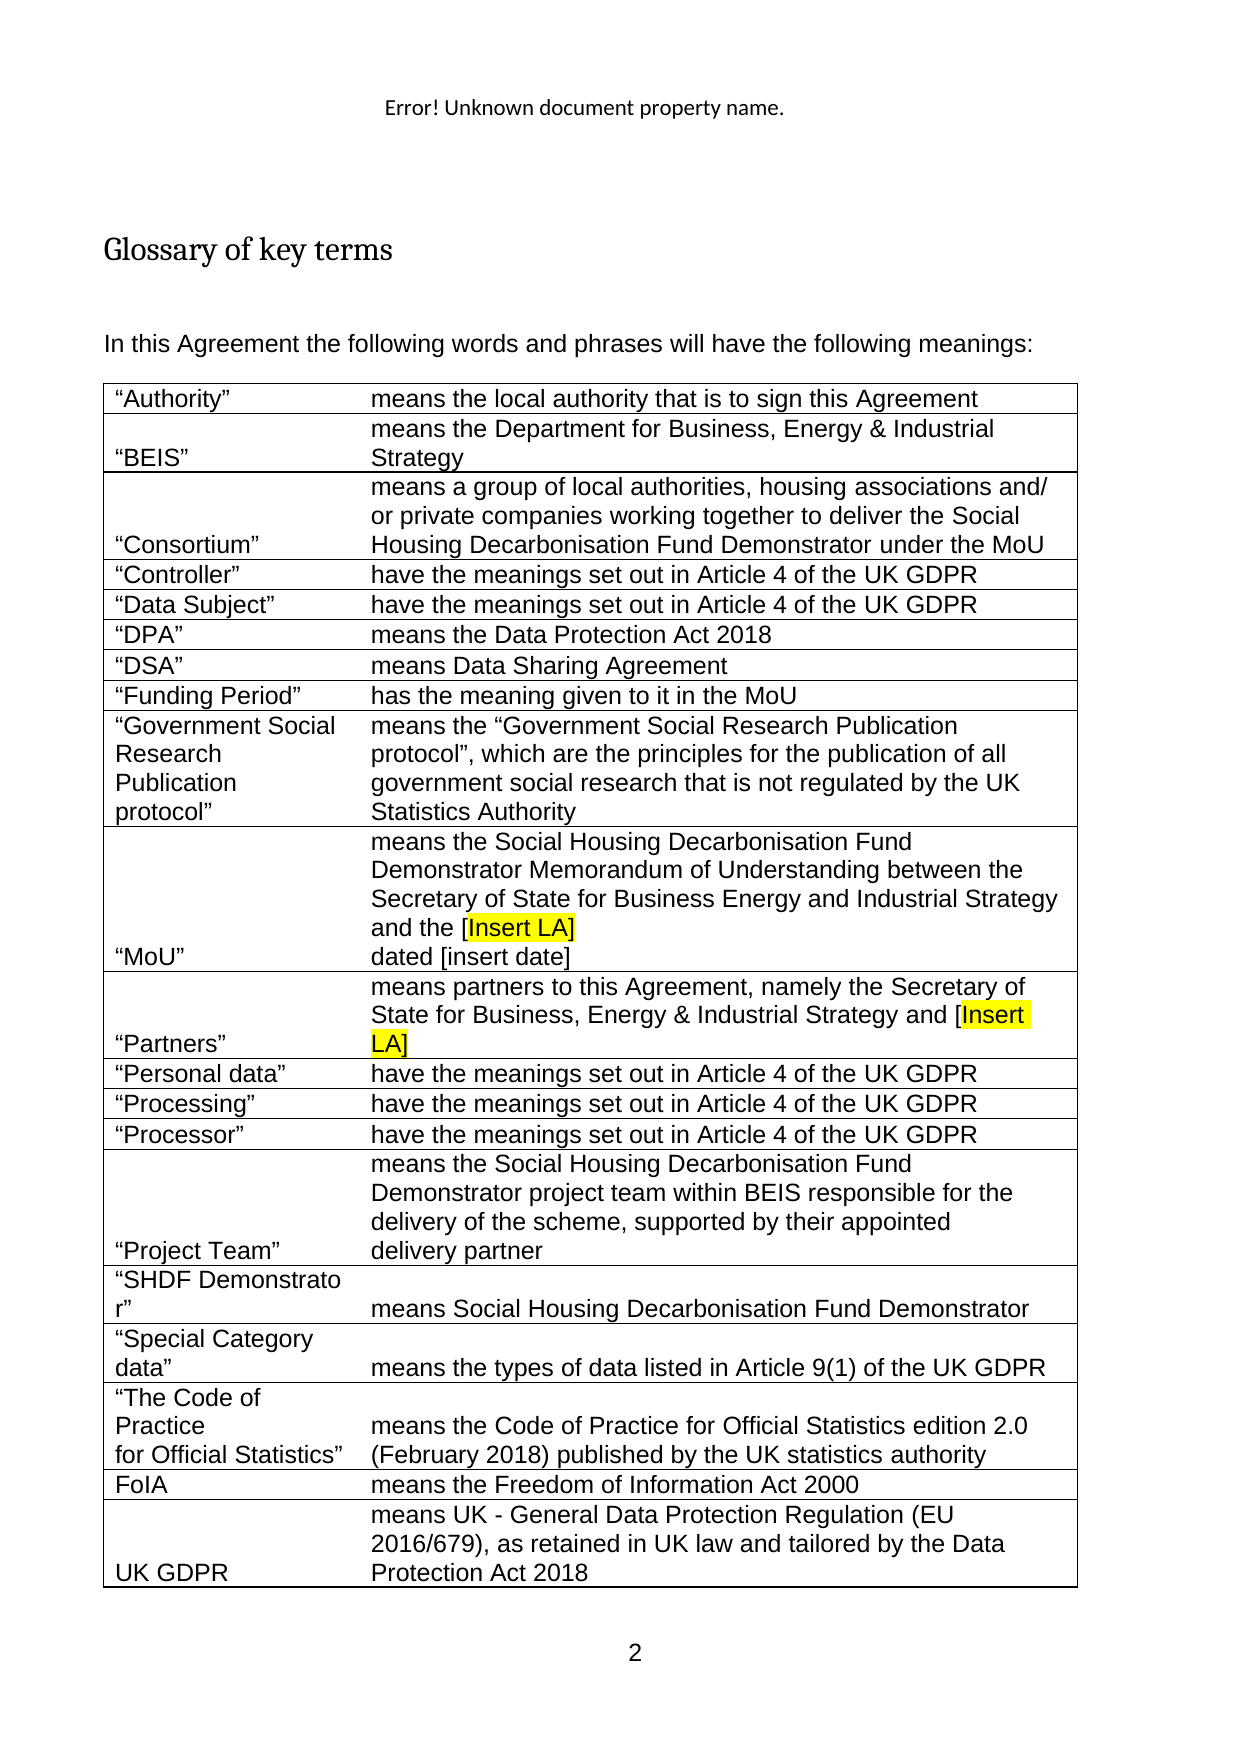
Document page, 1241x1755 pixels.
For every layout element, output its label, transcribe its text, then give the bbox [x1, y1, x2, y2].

table_cell “Data Subject” [104, 590, 359, 619]
table_cell “SHDF Demonstrator” [104, 1266, 359, 1323]
table_cell “DPA” [104, 620, 359, 649]
table_cell means the types of data listed in Article 9(1) of the UK GDPR [359, 1324, 1077, 1382]
table_cell have the meanings set out in Article 4 of the UK GDPR [359, 1119, 1077, 1148]
table_cell means a group of local authorities, housing associations and/ or private companies working together to deliver the Social Housing Decarbonisation Fund Demonstrator under the MoU [359, 473, 1077, 559]
table_header means the local authority that is to sign this Agreement [359, 384, 1077, 413]
table_cell “Government Social Research Publication protocol” [104, 711, 359, 826]
table_cell has the meaning given to it in the MoU [359, 681, 1077, 710]
table_cell means the Freedom of Information Act 2000 [359, 1470, 1077, 1499]
table_cell “The Code of Practice for Official Statistics” [104, 1383, 359, 1469]
table_cell “BEIS” [104, 414, 359, 471]
table_header “Authority” [104, 384, 359, 413]
table_cell have the meanings set out in Article 4 of the UK GDPR [359, 1089, 1077, 1118]
text In this Agreement the following words and phrases will have the following meanings: [103, 329, 1167, 357]
table_cell “Personal data” [104, 1059, 359, 1088]
table_cell means the Department for Business, Energy & Industrial Strategy [359, 414, 1077, 471]
table_cell means the Social Housing Decarbonisation Fund Demonstrator Memorandum of Understanding between the Secretary of State for Business Energy and Industrial Strategy and the [Insert LA] dated [insert date] [359, 827, 1077, 971]
table_cell means the Social Housing Decarbonisation Fund Demonstrator project team within BEIS responsible for the delivery of the scheme, supported by their appointed delivery partner [359, 1150, 1077, 1264]
table_cell “DSA” [104, 650, 359, 679]
table_cell “Controller” [104, 560, 359, 589]
table_cell means UK - General Data Protection Regulation (EU 2016/679), as retained in UK law and tailored by the Data Protection Act 2018 [359, 1500, 1077, 1586]
table_cell means the Code of Practice for Official Statistics edition 2.0 (February 2018) published by the UK statistics authority [359, 1383, 1077, 1469]
table_cell means the Data Protection Act 2018 [359, 620, 1077, 649]
table_cell FoIA [104, 1470, 359, 1499]
table_cell “Funding Period” [104, 681, 359, 710]
table_cell “Processing” [104, 1089, 359, 1118]
table_cell “Consortium” [104, 473, 359, 559]
table_cell “Project Team” [104, 1150, 359, 1264]
table_cell means Data Sharing Agreement [359, 650, 1077, 679]
table_cell “Partners” [104, 972, 359, 1058]
table_cell “MoU” [104, 827, 359, 971]
table_cell have the meanings set out in Article 4 of the UK GDPR [359, 590, 1077, 619]
table_cell means partners to this Agreement, namely the Secretary of State for Business, Energy & Industrial Strategy and [Insert LA] [359, 972, 1077, 1058]
table_cell have the meanings set out in Article 4 of the UK GDPR [359, 560, 1077, 589]
table_cell “Processor” [104, 1119, 359, 1148]
table_cell means the “Government Social Research Publication protocol”, which are the principles for the publication of all government social research that is not regulated by the UK Statistics Authority [359, 711, 1077, 826]
table_cell have the meanings set out in Article 4 of the UK GDPR [359, 1059, 1077, 1088]
table_cell means Social Housing Decarbonisation Fund Demonstrator [359, 1266, 1077, 1323]
table_cell UK GDPR [104, 1500, 359, 1586]
table_cell “Special Category data” [104, 1324, 359, 1382]
subtitle Glossary of key terms [103, 231, 1167, 269]
